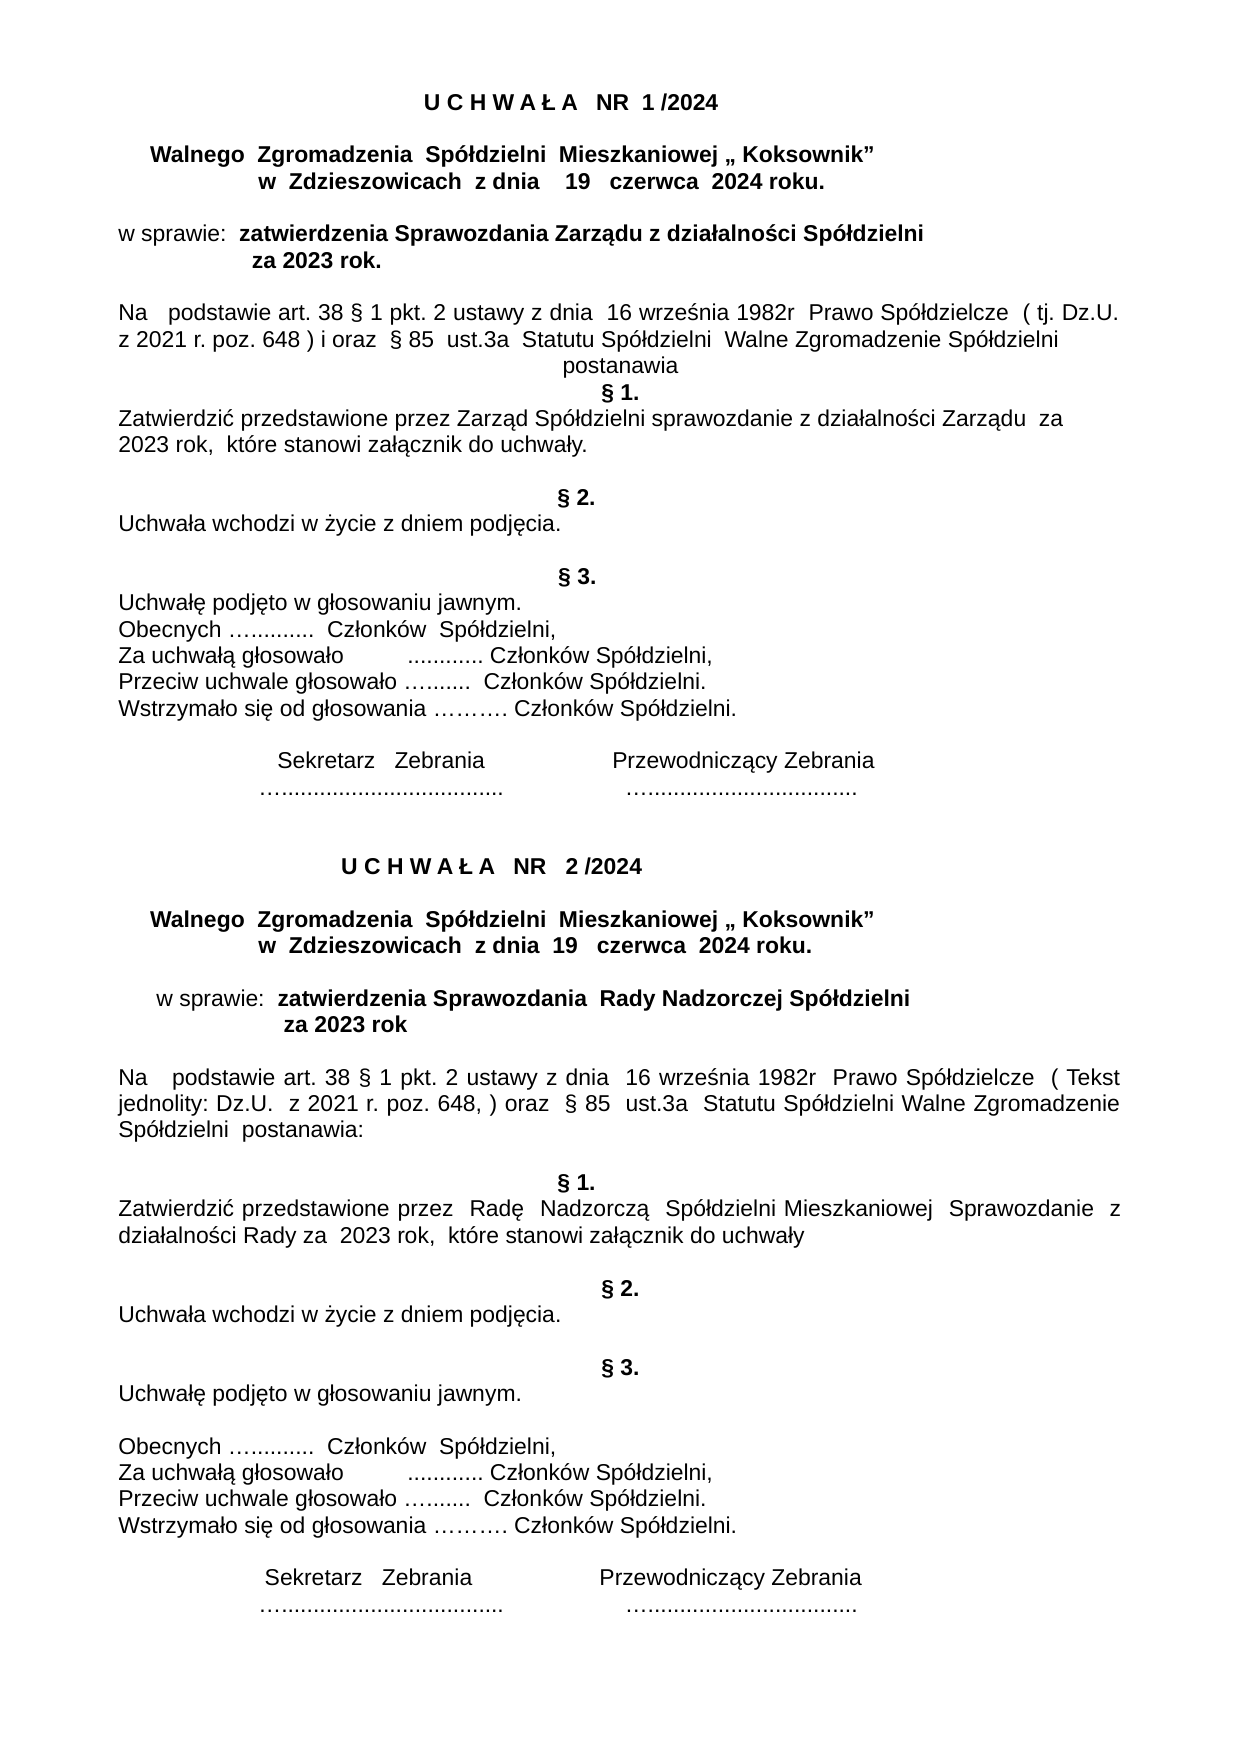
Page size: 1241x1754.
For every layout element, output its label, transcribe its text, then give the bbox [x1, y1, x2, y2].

text Uchwała wchodzi w życie z dniem podjęcia. [118, 510, 1122, 537]
text Przeciw uchwale głosowało …....... Członków Spółdzielni. [118, 668, 1122, 695]
text Za uchwałą głosowało ............ Członków Spółdzielni, [118, 642, 1122, 668]
text Sekretarz Zebrania Przewodniczący Zebrania [118, 747, 1122, 774]
text § 3. [118, 563, 1122, 589]
text w sprawie: zatwierdzenia Sprawozdania Zarządu z działalności Spółdzielni [118, 220, 1122, 247]
text Na podstawie art. 38 § 1 pkt. 2 ustawy z dnia 16 września 1982r Prawo Spółdzielcze ( tj. Dz.U. z 2021 r. poz. 648 ) i oraz § 85 ust.3a Statutu Spółdzielni Walne Zgromadzenie Spółdzielni [118, 299, 1122, 352]
text § 2. [118, 1274, 1122, 1301]
text Sekretarz Zebrania Przewodniczący Zebrania [118, 1564, 1122, 1591]
text w Zdzieszowicach z dnia 19 czerwca 2024 roku. [118, 932, 1122, 958]
text U C H W A Ł A NR 2 /2024 [118, 853, 1122, 879]
text § 1. [118, 1169, 1122, 1195]
text w Zdzieszowicach z dnia 19 czerwca 2024 roku. [118, 168, 1122, 194]
text Uchwała wchodzi w życie z dniem podjęcia. [118, 1301, 1122, 1327]
text Obecnych ….......... Członków Spółdzielni, [118, 616, 1122, 642]
text § 3. [118, 1353, 1122, 1380]
text Uchwałę podjęto w głosowaniu jawnym. [118, 589, 1122, 616]
text za 2023 rok [118, 1011, 1122, 1037]
text Walnego Zgromadzenia Spółdzielni Mieszkaniowej „ Koksownik” [118, 141, 1122, 168]
text U C H W A Ł A NR 1 /2024 [118, 88, 1122, 115]
text …................................... …................................. [118, 774, 1122, 800]
text Walnego Zgromadzenia Spółdzielni Mieszkaniowej „ Koksownik” [118, 906, 1122, 932]
text Na podstawie art. 38 § 1 pkt. 2 ustawy z dnia 16 września 1982r Prawo Spółdzielcze ( Tekst jednolity: Dz.U. z 2021 r. poz. 648, ) oraz § 85 ust.3a Statutu Spółdzielni Walne Zgromadzenie Spółdzielni postanawia: [118, 1064, 1122, 1143]
text Obecnych ….......... Członków Spółdzielni, [118, 1433, 1122, 1459]
text Zatwierdzić przedstawione przez Zarząd Spółdzielni sprawozdanie z działalności Zarządu za 2023 rok, które stanowi załącznik do uchwały. [118, 405, 1122, 457]
text Uchwałę podjęto w głosowaniu jawnym. [118, 1380, 1122, 1406]
text § 2. [118, 484, 1122, 510]
text Za uchwałą głosowało ............ Członków Spółdzielni, [118, 1459, 1122, 1485]
text postanawia [118, 352, 1122, 378]
text Zatwierdzić przedstawione przez Radę Nadzorczą Spółdzielni Mieszkaniowej Sprawozdanie z działalności Rady za 2023 rok, które stanowi załącznik do uchwały [118, 1195, 1122, 1248]
text w sprawie: zatwierdzenia Sprawozdania Rady Nadzorczej Spółdzielni [118, 984, 1122, 1011]
text Wstrzymało się od głosowania ………. Członków Spółdzielni. [118, 1512, 1122, 1538]
text Wstrzymało się od głosowania ………. Członków Spółdzielni. [118, 695, 1122, 721]
text za 2023 rok. [118, 247, 1122, 273]
text Przeciw uchwale głosowało …....... Członków Spółdzielni. [118, 1485, 1122, 1512]
text § 1. [118, 378, 1122, 405]
text …................................... …................................. [118, 1591, 1122, 1617]
